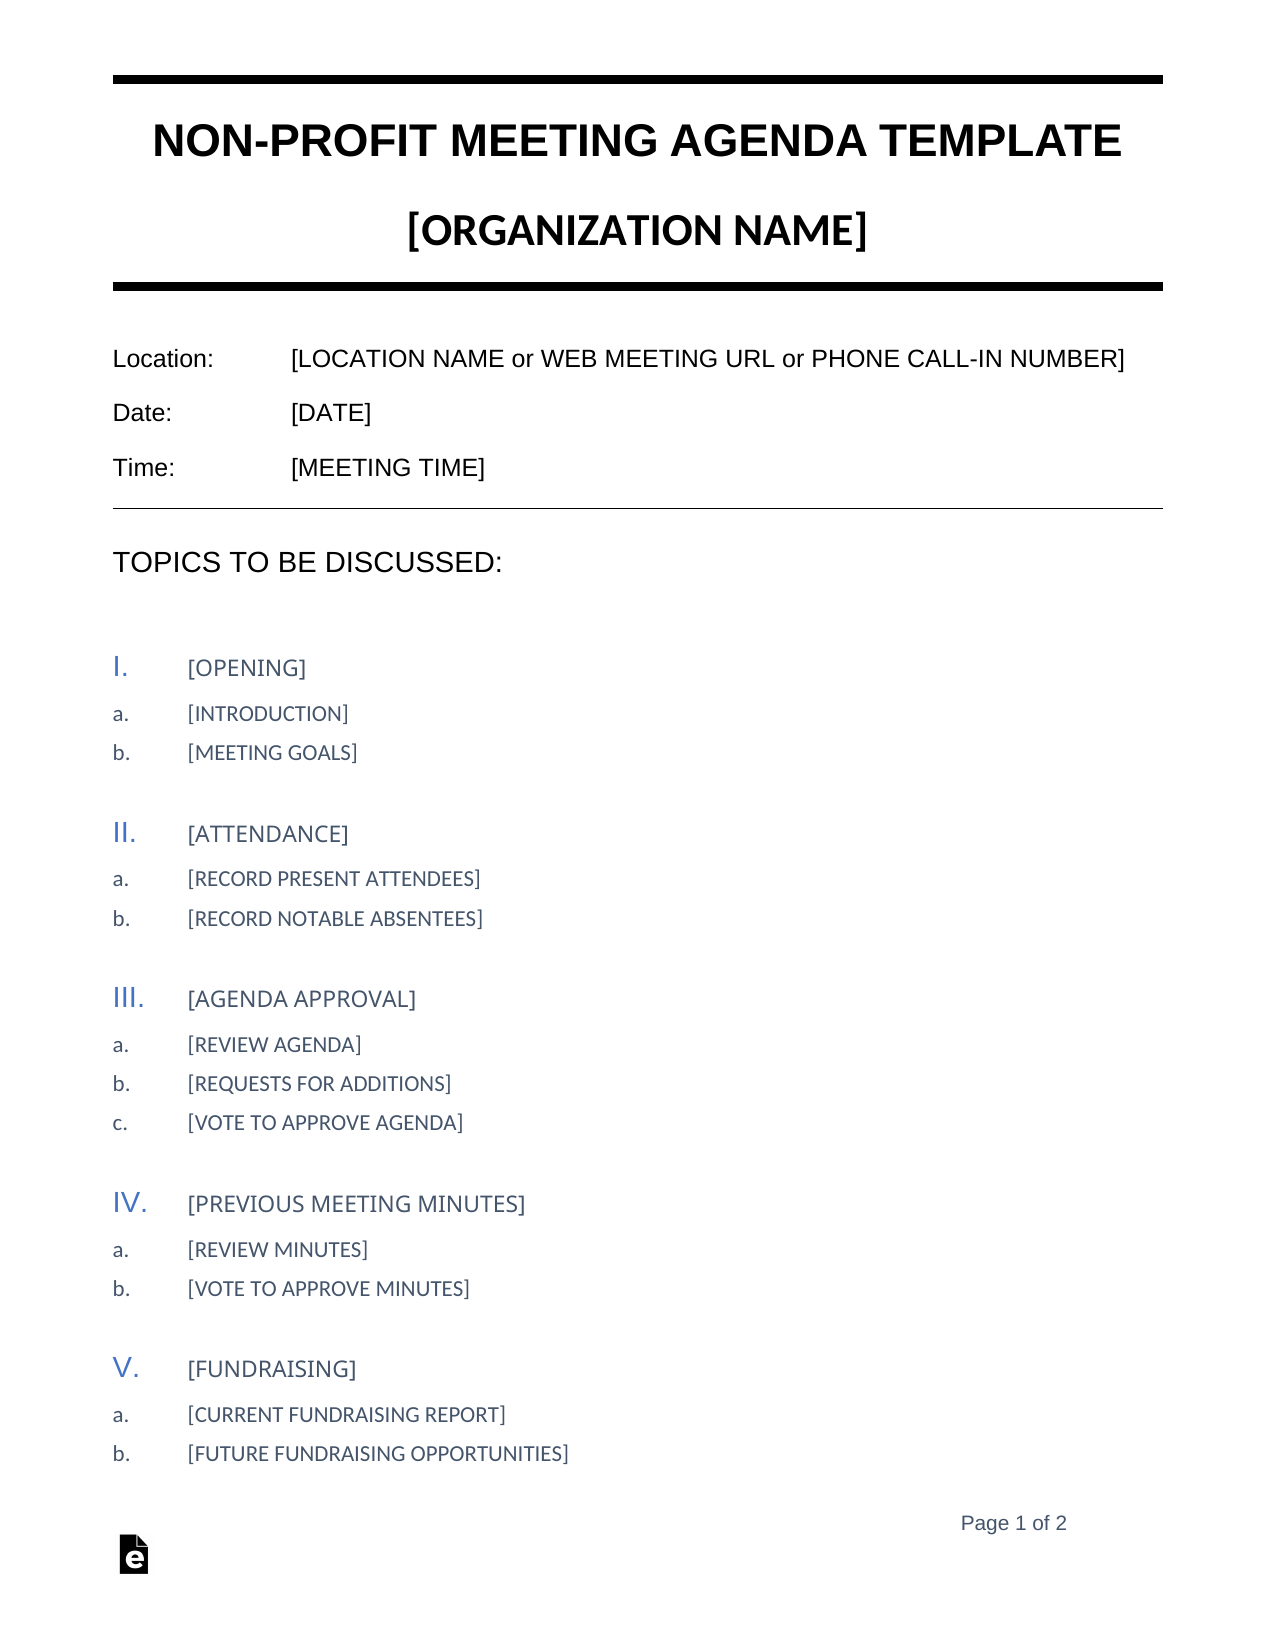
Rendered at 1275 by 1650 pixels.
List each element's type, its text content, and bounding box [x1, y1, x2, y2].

subtitle [INTRODUCTION] [112, 699, 937, 727]
subtitle TOPICS TO BE DISCUSSED: [112, 545, 1162, 579]
subtitle [FUTURE FUNDRAISING OPPORTUNITIES] [112, 1439, 937, 1468]
table_header [LOCATION NAME or WEB MEETING URL or PHONE CALL-IN NUMBER] [291, 291, 1162, 398]
table_header NON-PROFIT MEETING AGENDA TEMPLATE [ORGANIZATION NAME] [113, 84, 1162, 282]
subtitle [REVIEW AGENDA] [112, 1030, 937, 1058]
subtitle [RECORD NOTABLE ABSENTEES] [112, 904, 937, 932]
table_cell Date: [113, 399, 291, 453]
subtitle [REVIEW MINUTES] [112, 1235, 937, 1263]
subtitle [RECORD PRESENT ATTENDEES] [112, 864, 937, 893]
table_header Location: [113, 291, 291, 398]
subtitle [MEETING GOALS] [112, 738, 937, 766]
subtitle [FUNDRAISING] [112, 1351, 937, 1385]
subtitle [CURRENT FUNDRAISING REPORT] [112, 1401, 937, 1428]
subtitle [OPENING] [112, 649, 937, 683]
subtitle [VOTE TO APPROVE AGENDA] [112, 1108, 937, 1136]
subtitle [ATTENDANCE] [112, 814, 937, 849]
subtitle [PREVIOUS MEETING MINUTES] [112, 1185, 937, 1219]
subtitle [AGENDA APPROVAL] [112, 980, 937, 1014]
table_cell Time: [113, 453, 291, 507]
table_cell [MEETING TIME] [291, 453, 1162, 507]
table_cell [DATE] [291, 399, 1162, 453]
subtitle [VOTE TO APPROVE MINUTES] [112, 1274, 937, 1302]
subtitle [REQUESTS FOR ADDITIONS] [112, 1069, 937, 1097]
